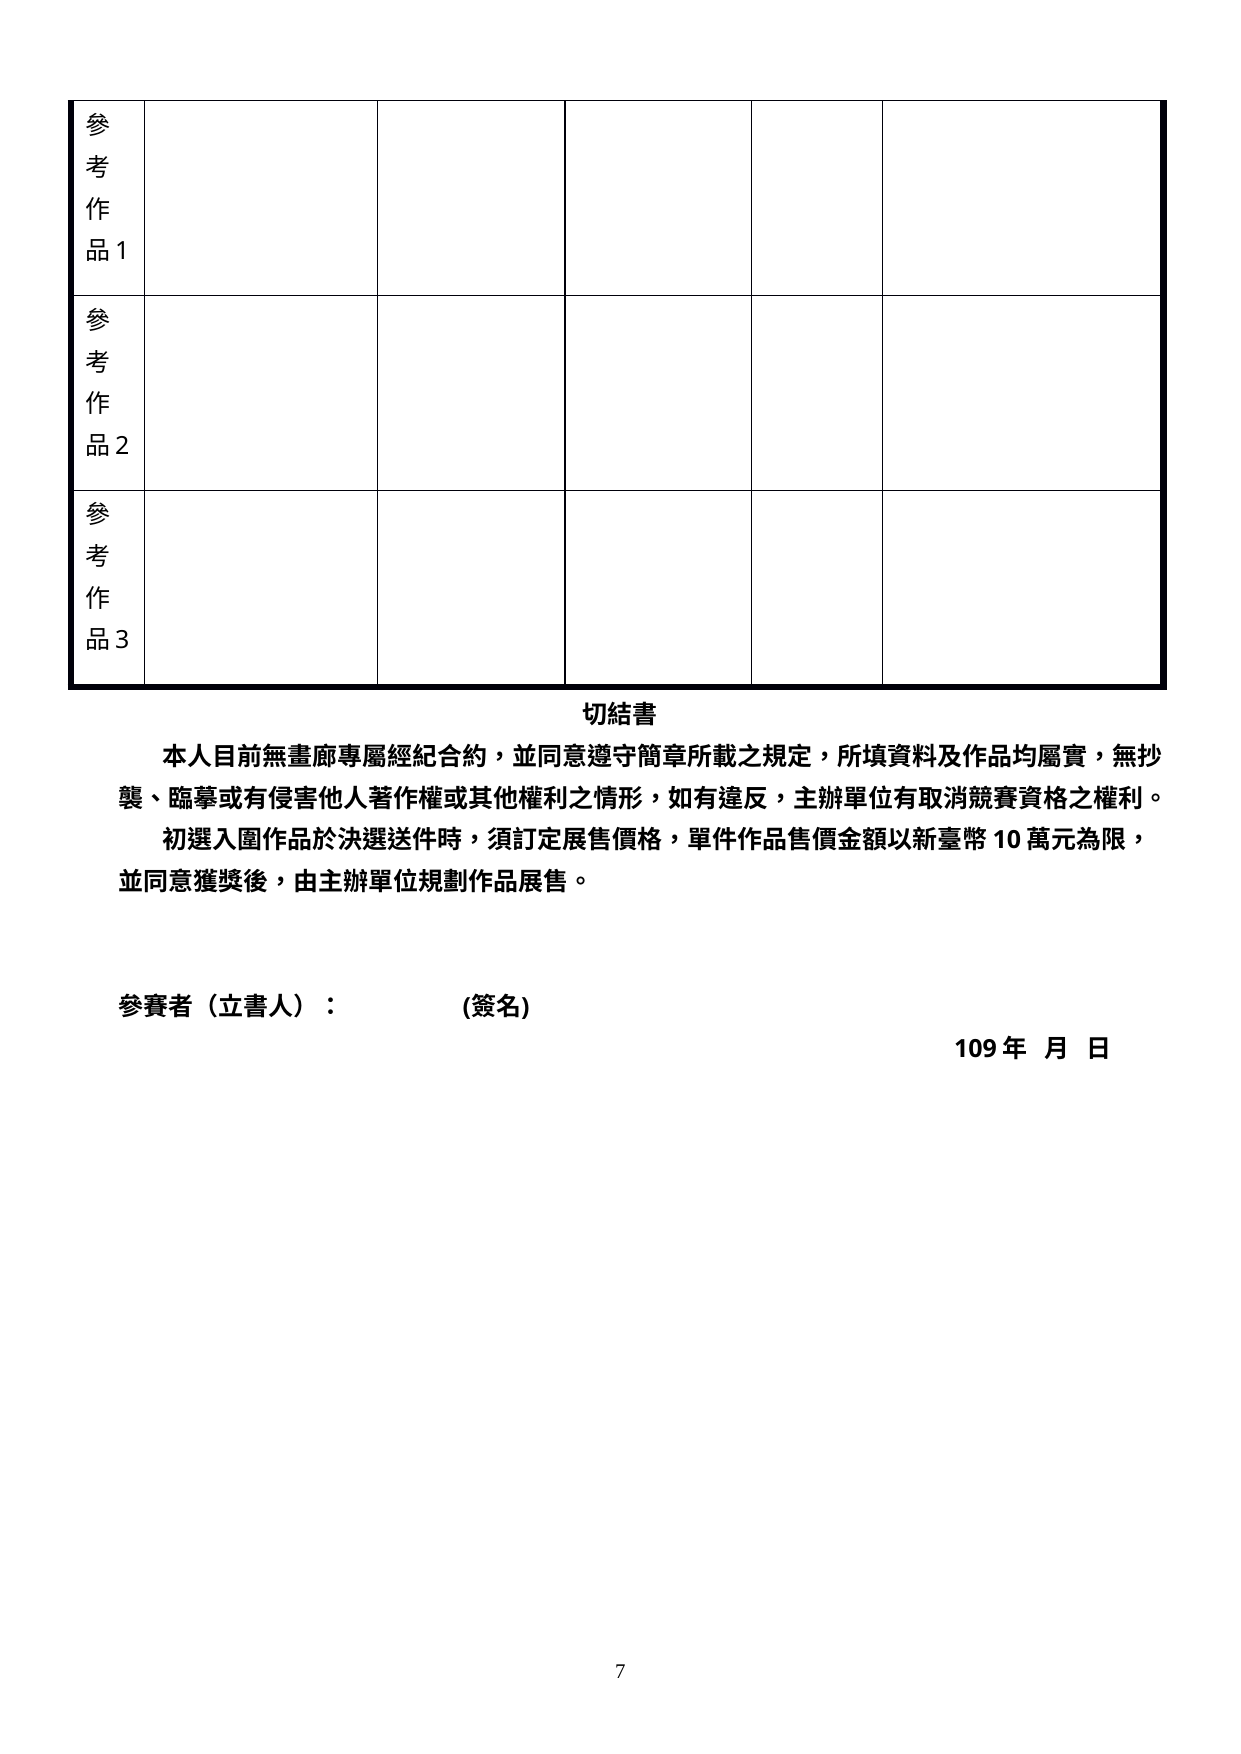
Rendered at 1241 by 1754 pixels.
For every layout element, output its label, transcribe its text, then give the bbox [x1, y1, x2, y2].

table_cell [752, 491, 882, 684]
text 109年 月 日 [118, 1024, 1122, 1065]
table_cell [752, 101, 882, 295]
table_cell [145, 296, 377, 489]
text 初選入圍作品於決選送件時，須訂定展售價格，單件作品售價金額以新臺幣10萬元為限，並同意獲獎後，由主辦單位規劃作品展售。 [118, 815, 1166, 899]
text 本人目前無畫廊專屬經紀合約，並同意遵守簡章所載之規定，所填資料及作品均屬實，無抄襲、臨摹或有侵害他人著作權或其他權利之情形，如有違反，主辦單位有取消競賽資格之權利。 [118, 732, 1166, 815]
table_cell [145, 491, 377, 684]
table_cell 參考作品1 [74, 101, 144, 295]
table_cell [883, 491, 1160, 684]
table_cell [378, 296, 564, 489]
table_cell [752, 296, 882, 489]
text 參賽者（立書人）： (簽名) [118, 982, 1122, 1024]
table_cell [566, 296, 751, 489]
table_cell [378, 491, 564, 684]
table_cell [145, 101, 377, 295]
table_cell [566, 101, 751, 295]
table_cell [378, 101, 564, 295]
text 切結書 [118, 690, 1122, 732]
table_cell [883, 296, 1160, 489]
table_cell [566, 491, 751, 684]
table_cell 參考作品2 [74, 296, 144, 489]
table_cell [883, 101, 1160, 295]
table_cell 參考作品3 [74, 491, 144, 684]
